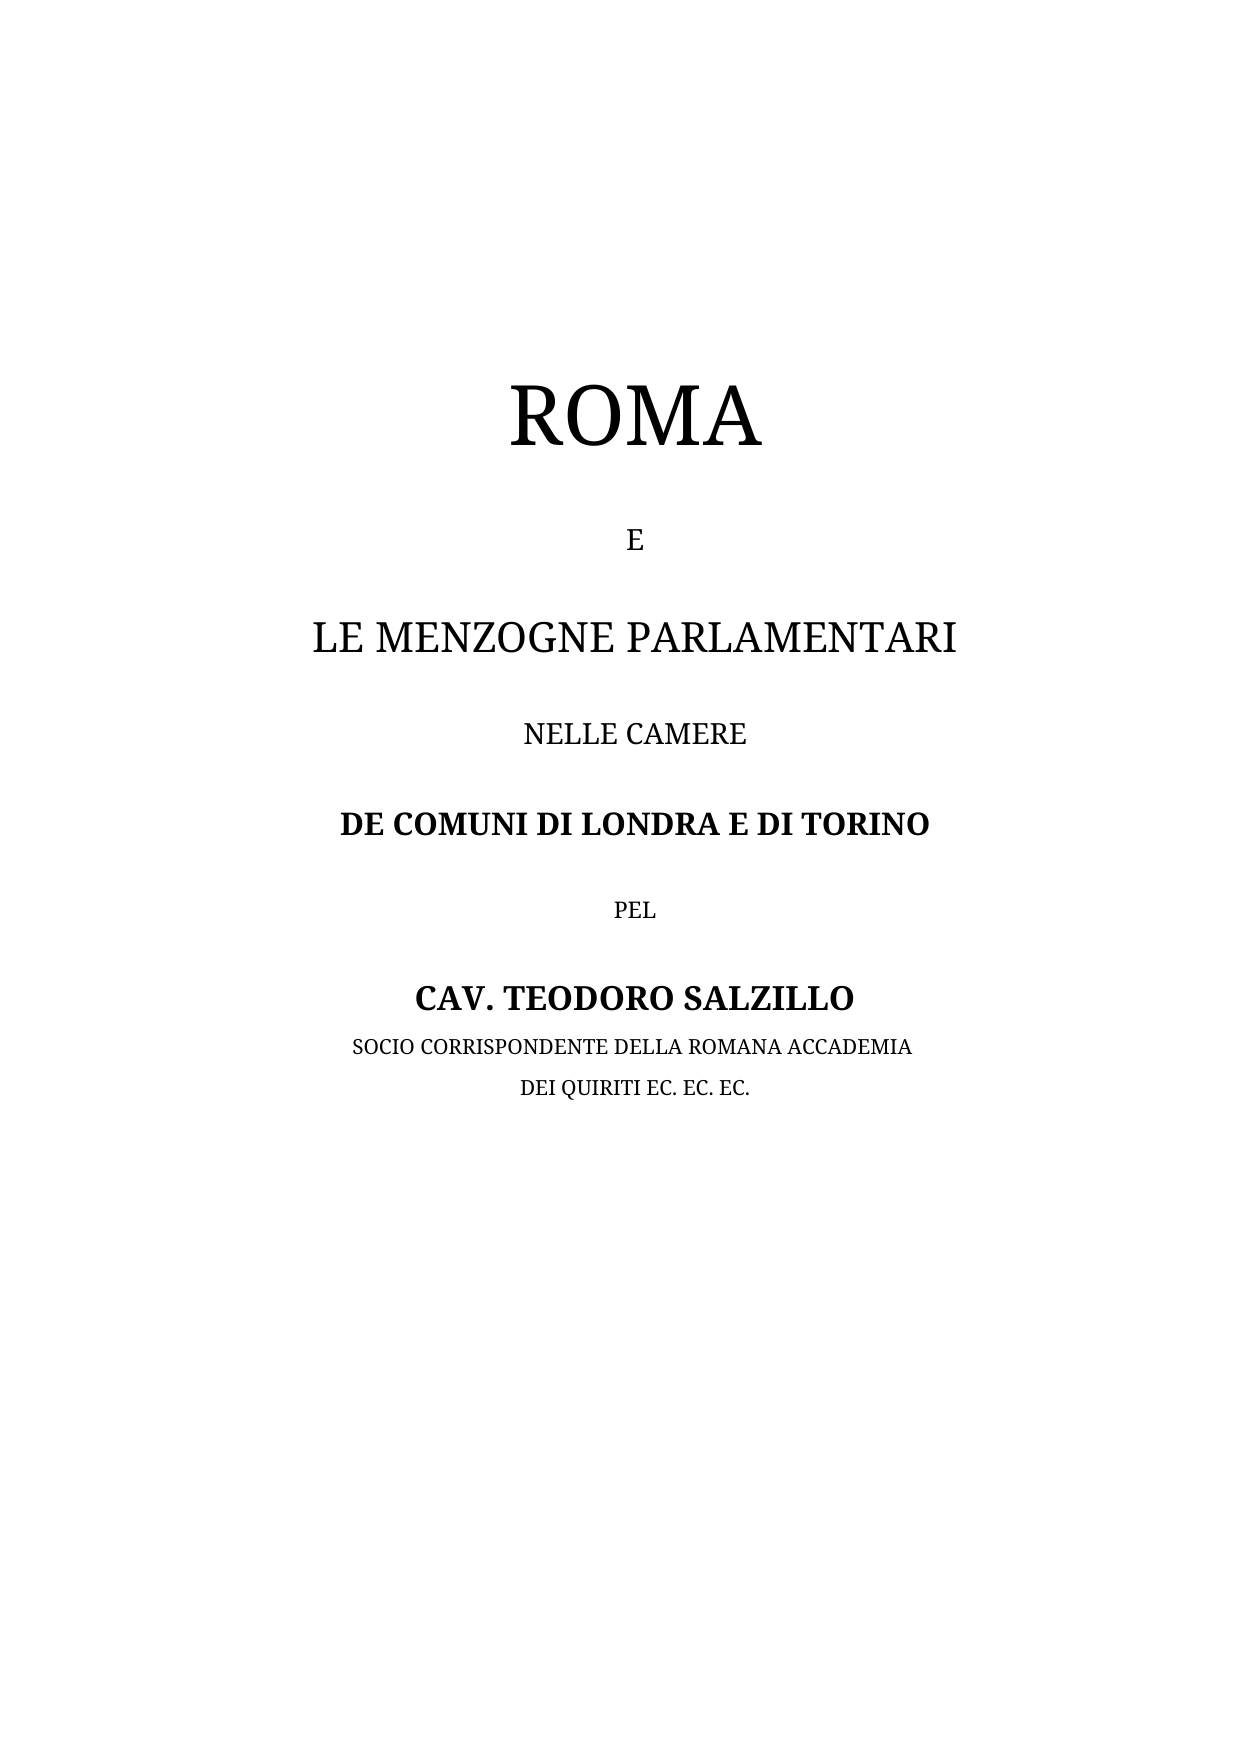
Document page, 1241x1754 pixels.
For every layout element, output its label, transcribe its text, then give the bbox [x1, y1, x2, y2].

text E [148, 519, 1092, 559]
text CAV. TEODORO SALZILLO [148, 974, 1092, 1020]
text ROMA [148, 356, 1092, 470]
text NELLE CAMERE [148, 713, 1092, 753]
text DE COMUNI DI LONDRA E DI TORINO [148, 802, 1092, 845]
text SOCIO CORRISPONDENTE DELLA ROMANA ACCADEMIA [148, 1032, 1092, 1061]
text DEI QUIRITI EC. EC. EC. [148, 1073, 1092, 1102]
text LE MENZOGNE PARLAMENTARI [148, 608, 1092, 664]
text PEL [148, 894, 1092, 925]
